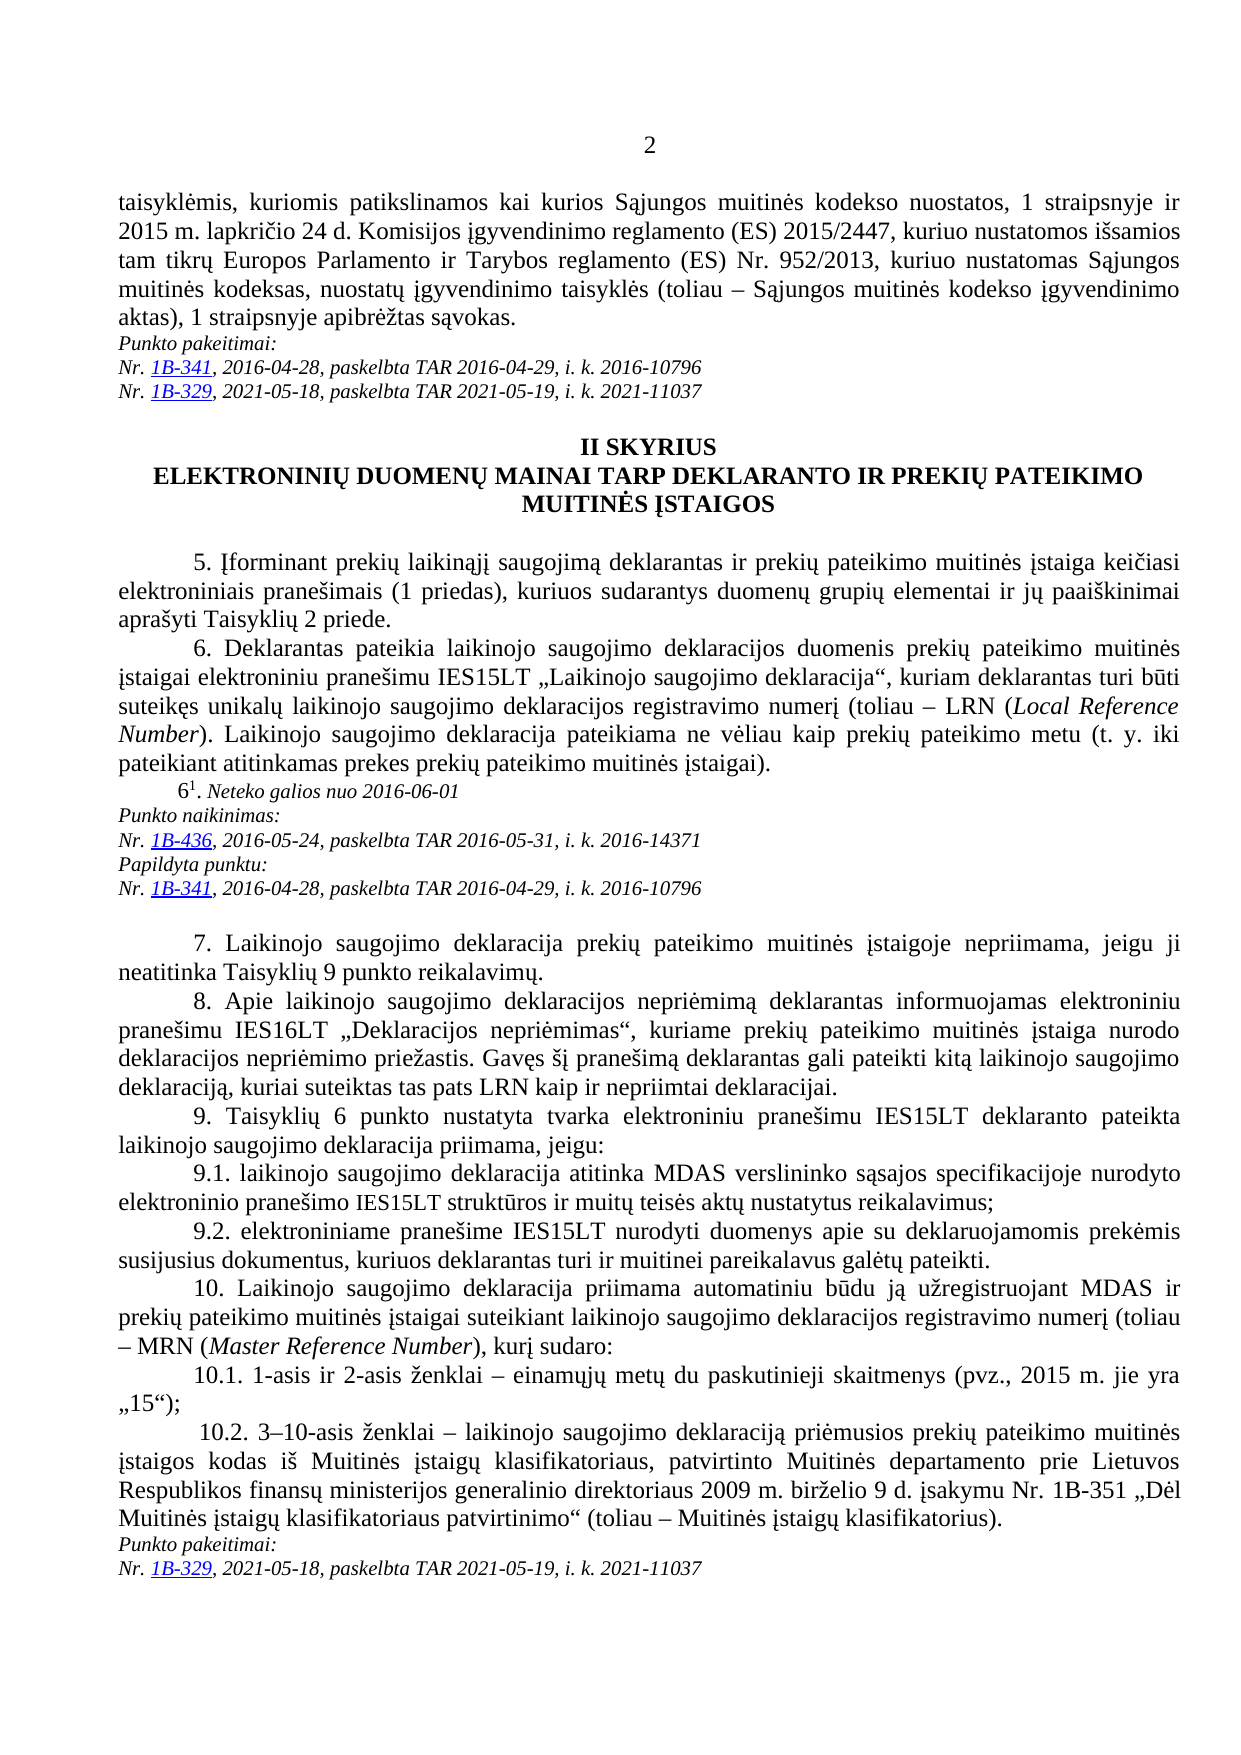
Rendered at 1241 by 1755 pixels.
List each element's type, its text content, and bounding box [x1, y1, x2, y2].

text 5. Įforminant prekių laikinąjį saugojimą deklarantas ir prekių pateikimo muitinės įstaiga keičiasi elektroniniais pranešimais (1 priedas), kuriuos sudarantys duomenų grupių elementai ir jų paaiškinimai aprašyti Taisyklių 2 priede. [118, 547, 1181, 633]
text Punkto pakeitimai: [118, 1532, 1181, 1556]
text 10.2. 3–10-asis ženklai – laikinojo saugojimo deklaraciją priėmusios prekių pateikimo muitinės įstaigos kodas iš Muitinės įstaigų klasifikatoriaus, patvirtinto Muitinės departamento prie Lietuvos Respublikos finansų ministerijos generalinio direktoriaus 2009 m. birželio 9 d. įsakymu Nr. 1B-351 „Dėl Muitinės įstaigų klasifikatoriaus patvirtinimo“ (toliau – Muitinės įstaigų klasifikatorius). [118, 1417, 1181, 1532]
text Nr. 1B-436, 2016-05-24, paskelbta TAR 2016-05-31, i. k. 2016-14371 [118, 827, 1181, 852]
text 9. Taisyklių 6 punkto nustatyta tvarka elektroniniu pranešimu IES15LT deklaranto pateikta laikinojo saugojimo deklaracija priimama, jeigu: [118, 1101, 1181, 1158]
text Punkto naikinimas: [118, 803, 1181, 827]
text 61. Neteko galios nuo 2016-06-01 [118, 777, 1181, 803]
text Nr. 1B-341, 2016-04-28, paskelbta TAR 2016-04-29, i. k. 2016-10796 [118, 876, 1181, 900]
text 10. Laikinojo saugojimo deklaracija priimama automatiniu būdu ją užregistruojant MDAS ir prekių pateikimo muitinės įstaigai suteikiant laikinojo saugojimo deklaracijos registravimo numerį (toliau – MRN (Master Reference Number), kurį sudaro: [118, 1273, 1181, 1360]
text Nr. 1B-329, 2021-05-18, paskelbta TAR 2021-05-19, i. k. 2021-11037 [118, 379, 1181, 403]
text 6. Deklarantas pateikia laikinojo saugojimo deklaracijos duomenis prekių pateikimo muitinės įstaigai elektroniniu pranešimu IES15LT „Laikinojo saugojimo deklaracija“, kuriam deklarantas turi būti suteikęs unikalų laikinojo saugojimo deklaracijos registravimo numerį (toliau – LRN (Local Reference Number). Laikinojo saugojimo deklaracija pateikiama ne vėliau kaip prekių pateikimo metu (t. y. iki pateikiant atitinkamas prekes prekių pateikimo muitinės įstaigai). [118, 633, 1181, 777]
text taisyklėmis, kuriomis patikslinamos kai kurios Sąjungos muitinės kodekso nuostatos, 1 straipsnyje ir 2015 m. lapkričio 24 d. Komisijos įgyvendinimo reglamento (ES) 2015/2447, kuriuo nustatomos išsamios tam tikrų Europos Parlamento ir Tarybos reglamento (ES) Nr. 952/2013, kuriuo nustatomas Sąjungos muitinės kodeksas, nuostatų įgyvendinimo taisyklės (toliau – Sąjungos muitinės kodekso įgyvendinimo aktas), 1 straipsnyje apibrėžtas sąvokas. [118, 187, 1181, 331]
text 9.2. elektroniniame pranešime IES15LT nurodyti duomenys apie su deklaruojamomis prekėmis susijusius dokumentus, kuriuos deklarantas turi ir muitinei pareikalavus galėtų pateikti. [118, 1216, 1181, 1273]
text Papildyta punktu: [118, 852, 1181, 876]
text 7. Laikinojo saugojimo deklaracija prekių pateikimo muitinės įstaigoje nepriimama, jeigu ji neatitinka Taisyklių 9 punkto reikalavimų. [118, 928, 1181, 986]
text Nr. 1B-341, 2016-04-28, paskelbta TAR 2016-04-29, i. k. 2016-10796 [118, 355, 1181, 379]
text 10.1. 1-asis ir 2-asis ženklai – einamųjų metų du paskutinieji skaitmenys (pvz., 2015 m. jie yra „15“); [118, 1360, 1181, 1417]
text Punkto pakeitimai: [118, 331, 1181, 355]
text 9.1. laikinojo saugojimo deklaracija atitinka MDAS verslininko sąsajos specifikacijoje nurodyto elektroninio pranešimo IES15LT struktūros ir muitų teisės aktų nustatytus reikalavimus; [118, 1158, 1181, 1216]
text II SKYRIUS [118, 432, 1178, 461]
text ELEKTRONINIŲ DUOMENŲ MAINAI TARP DEKLARANTO IR PREKIŲ PATEIKIMO MUITINĖS ĮSTAIGOS [118, 461, 1178, 518]
text 8. Apie laikinojo saugojimo deklaracijos nepriėmimą deklarantas informuojamas elektroniniu pranešimu IES16LT „Deklaracijos nepriėmimas“, kuriame prekių pateikimo muitinės įstaiga nurodo deklaracijos nepriėmimo priežastis. Gavęs šį pranešimą deklarantas gali pateikti kitą laikinojo saugojimo deklaraciją, kuriai suteiktas tas pats LRN kaip ir nepriimtai deklaracijai. [118, 986, 1181, 1101]
text Nr. 1B-329, 2021-05-18, paskelbta TAR 2021-05-19, i. k. 2021-11037 [118, 1556, 1181, 1580]
